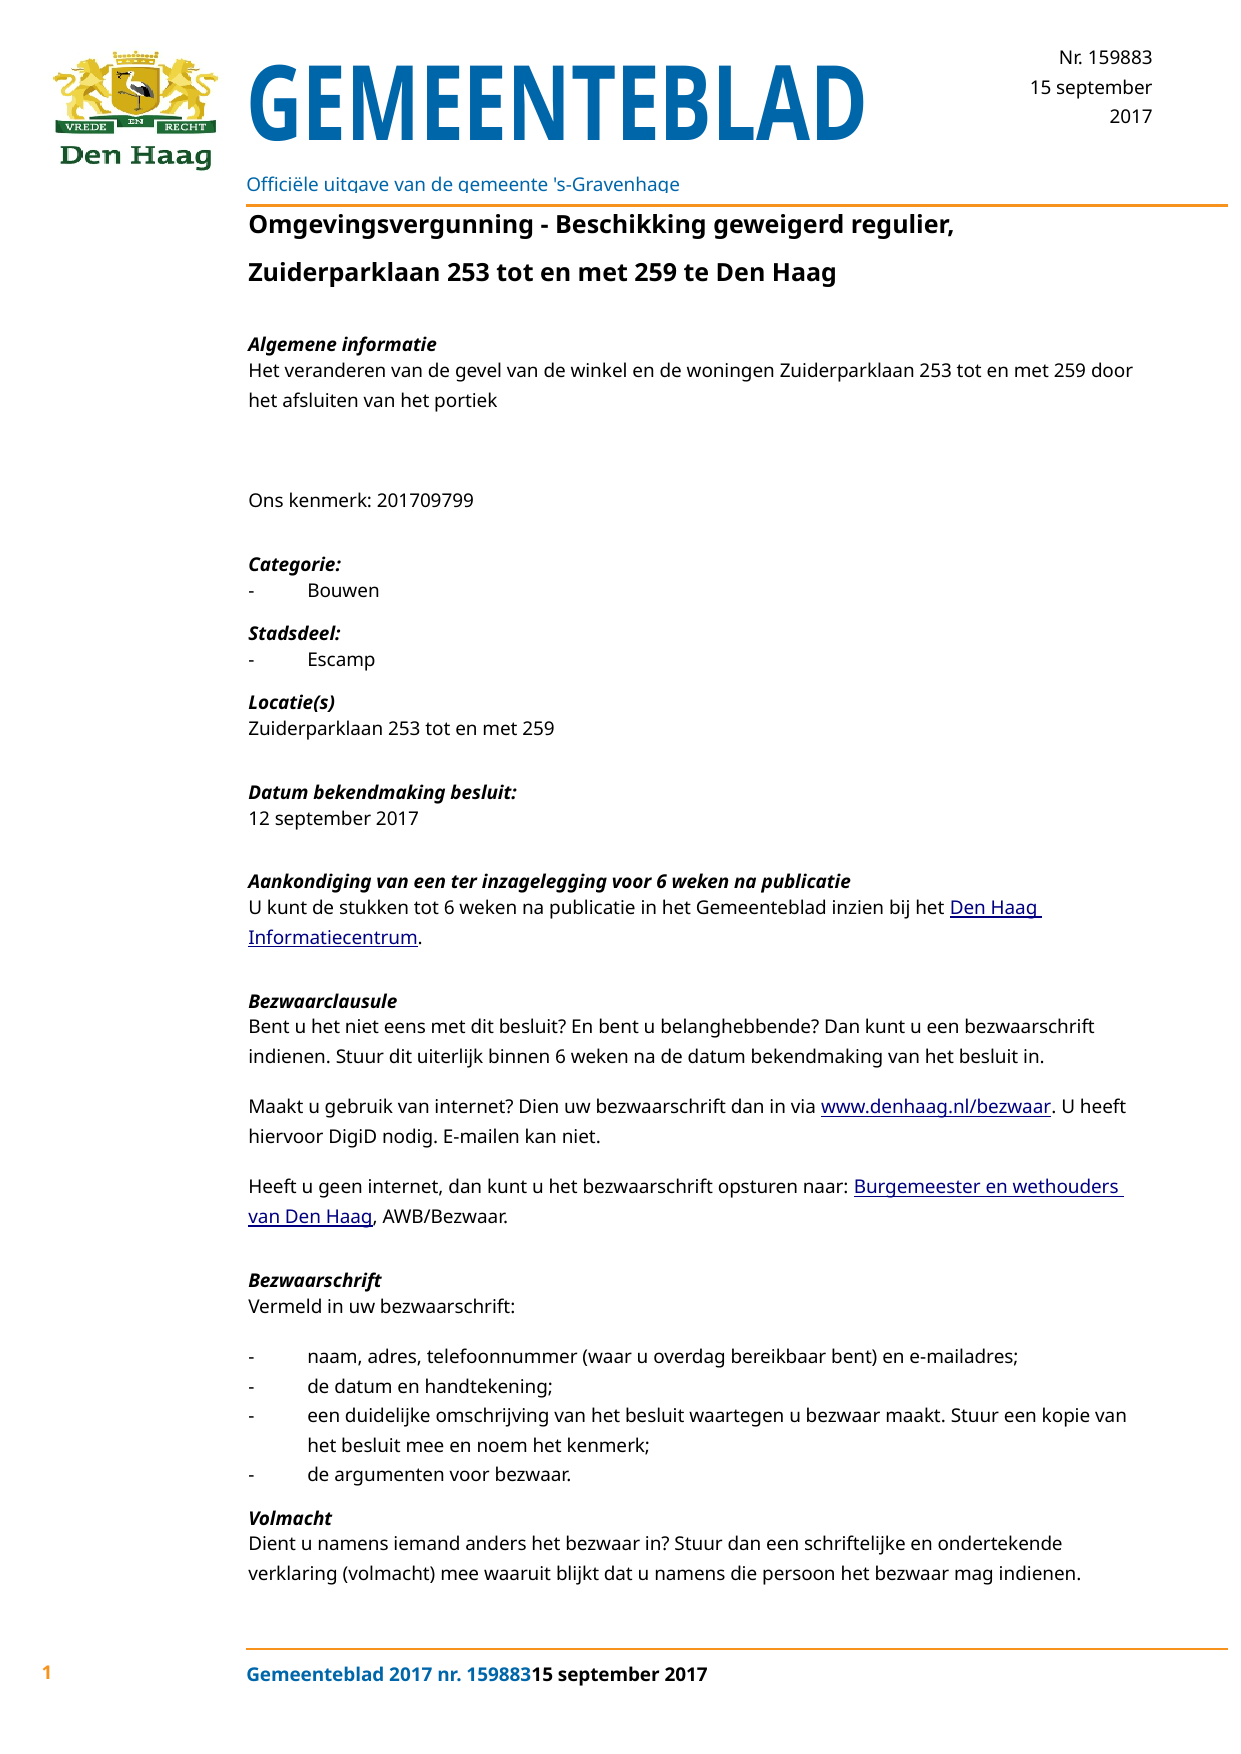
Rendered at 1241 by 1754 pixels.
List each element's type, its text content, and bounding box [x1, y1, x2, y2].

text Bezwaarschrift [248, 1267, 1152, 1293]
text Locatie(s) [248, 689, 1152, 715]
list naam, adres, telefoonnummer (waar u overdag bereikbaar bent) en e-mailadres; [248, 1343, 1152, 1369]
text Bezwaarclausule [248, 988, 1152, 1014]
text Stadsdeel: [248, 620, 1152, 646]
text Zuiderparklaan 253 tot en met 259 [248, 715, 1152, 741]
text Vermeld in uw bezwaarschrift: [248, 1293, 1152, 1319]
text Algemene informatie [248, 331, 1152, 357]
text U kunt de stukken tot 6 weken na publicatie in het Gemeenteblad inzien bij het Den Haag Informatiecentrum. [248, 894, 1152, 950]
text Volmacht [248, 1505, 1152, 1531]
text Het veranderen van de gevel van de winkel en de woningen Zuiderparklaan 253 tot en met 259 door het afsluiten van het portiek [248, 357, 1152, 412]
picture [41, 47, 231, 172]
text Heeft u geen internet, dan kunt u het bezwaarschrift opsturen naar: Burgemeester en wethouders van Den Haag, AWB/Bezwaar. [248, 1174, 1152, 1229]
text Datum bekendmaking besluit: [248, 779, 1152, 805]
text Dient u namens iemand anders het bezwaar in? Stuur dan een schriftelijke en ondertekende verklaring (volmacht) mee waaruit blijkt dat u namens die persoon het bezwaar mag indienen. [248, 1531, 1152, 1586]
text 12 september 2017 [248, 805, 1152, 830]
list Escamp [248, 646, 1152, 672]
text Categorie: [248, 552, 1152, 577]
text Bent u het niet eens met dit besluit? En bent u belanghebbende? Dan kunt u een bezwaarschrift indienen. Stuur dit uiterlijk binnen 6 weken na de datum bekendmaking van het besluit in. [248, 1014, 1152, 1069]
list de datum en handtekening; [248, 1373, 1152, 1399]
list een duidelijke omschrijving van het besluit waartegen u bezwaar maakt. Stuur een kopie van het besluit mee en noem het kenmerk; [248, 1402, 1152, 1458]
text Omgevingsvergunning - Beschikking geweigerd regulier, Zuiderparklaan 253 tot en met 259 te Den Haag [248, 207, 1152, 288]
text Ons kenmerk: 201709799 [248, 488, 1152, 513]
list Bouwen [248, 577, 1152, 603]
text Maakt u gebruik van internet? Dien uw bezwaarschrift dan in via www.denhaag.nl/bezwaar. U heeft hiervoor DigiD nodig. E-mailen kan niet. [248, 1094, 1152, 1149]
text Aankondiging van een ter inzagelegging voor 6 weken na publicatie [248, 869, 1152, 894]
list de argumenten voor bezwaar. [248, 1462, 1152, 1487]
